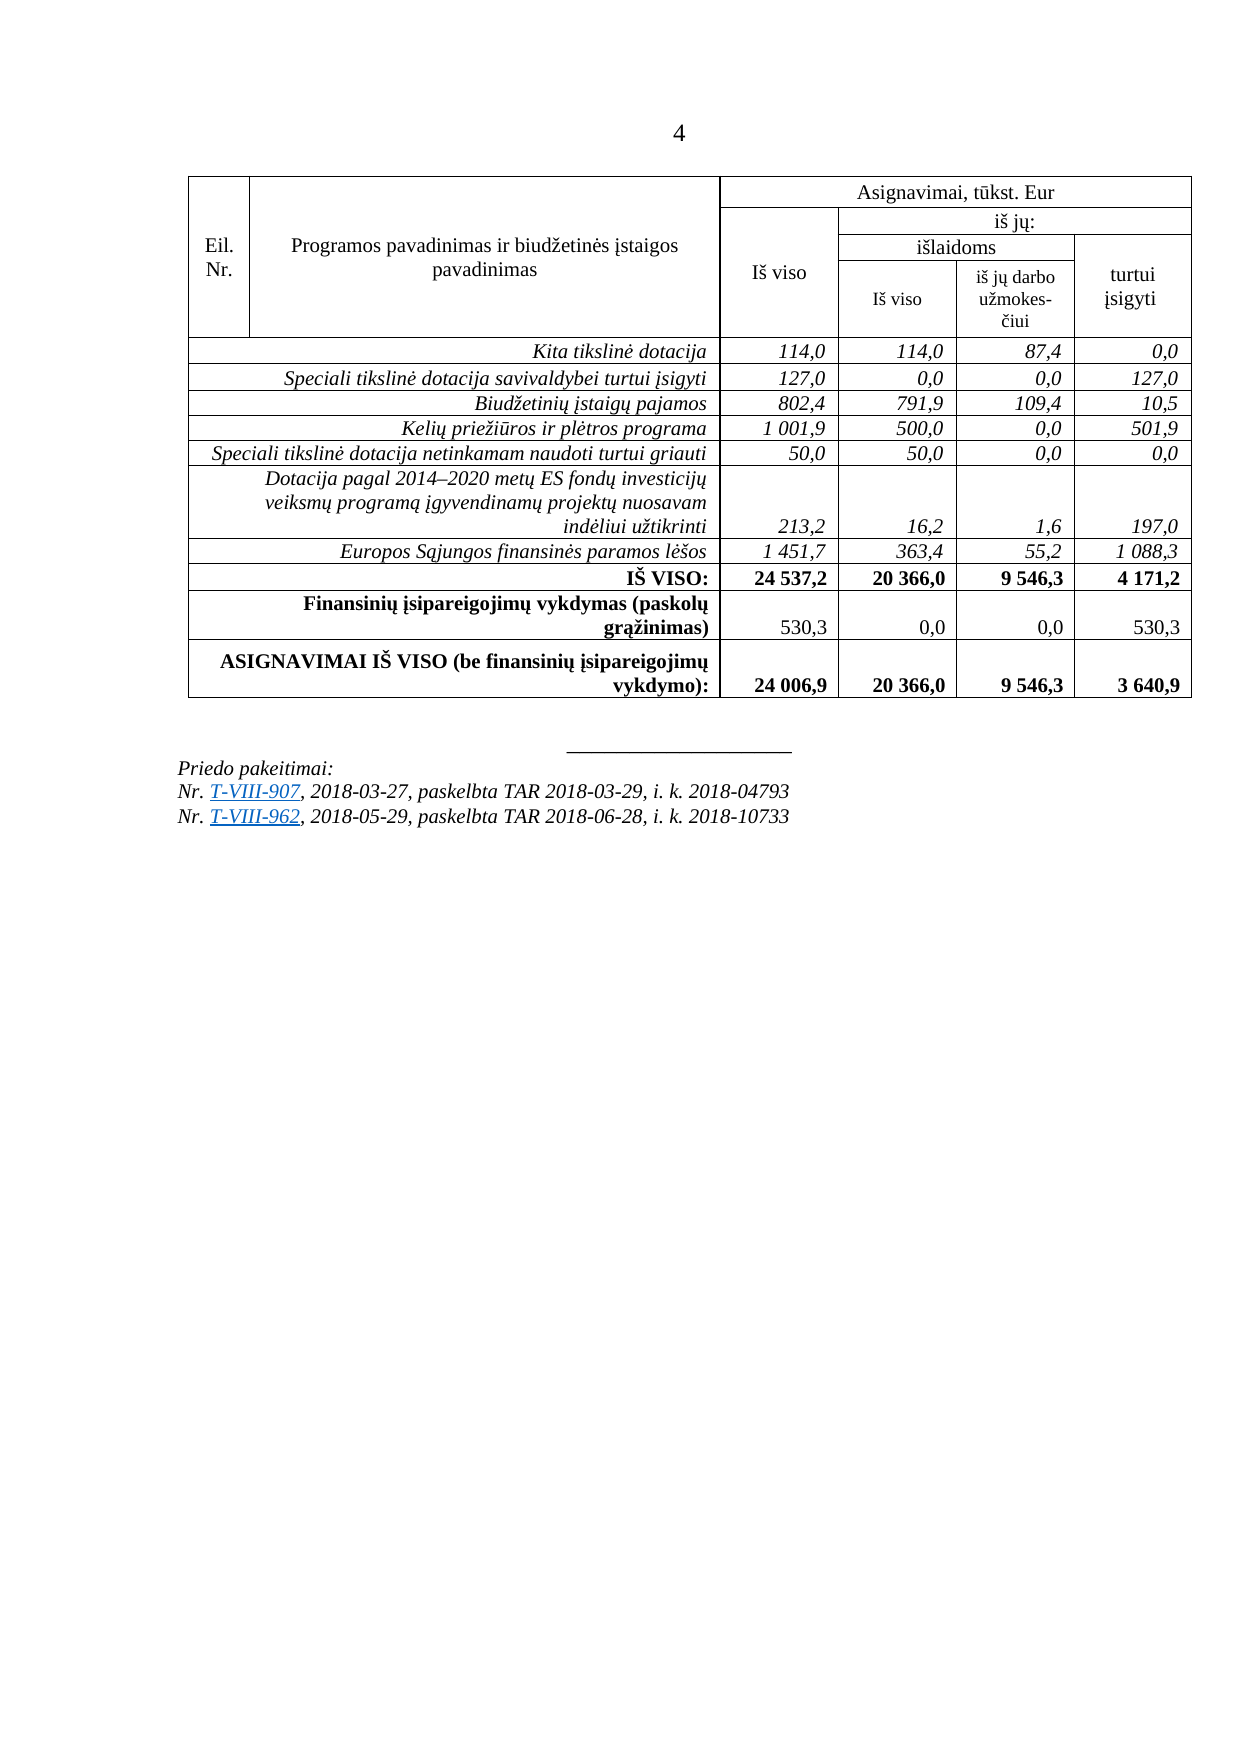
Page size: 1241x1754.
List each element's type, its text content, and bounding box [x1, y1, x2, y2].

table_cell 24 006,9 [721, 640, 838, 697]
table_cell 802,4 [721, 391, 838, 415]
table_cell Kelių priežiūros ir plėtros programa [189, 416, 719, 440]
table_header Eil. Nr. [189, 177, 249, 337]
table_cell 530,3 [721, 591, 838, 639]
table_cell 50,0 [721, 441, 838, 465]
table_cell išlaidoms [839, 235, 1074, 260]
table_cell 50,0 [839, 441, 956, 465]
table_cell 1 451,7 [721, 539, 838, 563]
table_cell turtui įsigyti [1075, 235, 1191, 337]
table_cell 20 366,0 [839, 640, 956, 697]
table_cell Europos Sąjungos finansinės paramos lėšos [189, 539, 719, 563]
table_cell 127,0 [721, 364, 838, 390]
table_cell 87,4 [957, 338, 1074, 363]
table_cell 20 366,0 [839, 564, 956, 590]
table_header Asignavimai, tūkst. Eur [721, 177, 1191, 207]
table_cell Iš viso [839, 261, 956, 337]
table_cell 0,0 [1075, 338, 1191, 363]
table_cell Iš viso [721, 208, 838, 337]
table_cell 501,9 [1075, 416, 1191, 440]
table_cell 0,0 [839, 591, 956, 639]
table_cell 0,0 [957, 416, 1074, 440]
table_cell 530,3 [1075, 591, 1191, 639]
text Nr. T-VIII-962, 2018-05-29, paskelbta TAR 2018-06-28, i. k. 2018-10733 [177, 803, 1181, 828]
table_cell 363,4 [839, 539, 956, 563]
table_cell Biudžetinių įstaigų pajamos [189, 391, 719, 415]
table_cell 24 537,2 [721, 564, 838, 590]
table_cell 3 640,9 [1075, 640, 1191, 697]
table_cell Speciali tikslinė dotacija netinkamam naudoti turtui griauti [189, 441, 719, 465]
table_cell 0,0 [957, 364, 1074, 390]
table_cell Finansinių įsipareigojimų vykdymas (paskolų grąžinimas) [189, 591, 719, 639]
text Nr. T-VIII-907, 2018-03-27, paskelbta TAR 2018-03-29, i. k. 2018-04793 [177, 779, 1181, 803]
table_cell Kita tikslinė dotacija [189, 338, 719, 363]
table_cell 127,0 [1075, 364, 1191, 390]
text __________________ [177, 727, 1181, 755]
table_cell 114,0 [839, 338, 956, 363]
table_cell 114,0 [721, 338, 838, 363]
table_cell Speciali tikslinė dotacija savivaldybei turtui įsigyti [189, 364, 719, 390]
table_cell 1 001,9 [721, 416, 838, 440]
table_cell ASIGNAVIMAI IŠ VISO (be finansinių įsipareigojimų vykdymo): [189, 640, 719, 697]
table_cell 4 171,2 [1075, 564, 1191, 590]
table_cell 10,5 [1075, 391, 1191, 415]
table_cell 0,0 [839, 364, 956, 390]
table_cell 500,0 [839, 416, 956, 440]
table_cell 9 546,3 [957, 564, 1074, 590]
table_cell 16,2 [839, 466, 956, 538]
table_cell iš jų darbo užmokes-čiui [957, 261, 1074, 337]
text Priedo pakeitimai: [177, 755, 1181, 779]
table_cell 791,9 [839, 391, 956, 415]
table_cell Dotacija pagal 2014–2020 metų ES fondų investicijų veiksmų programą įgyvendinamų projektų nuosavam indėliui užtikrinti [189, 466, 719, 538]
table_cell 0,0 [957, 441, 1074, 465]
table_cell 213,2 [721, 466, 838, 538]
table_cell 0,0 [957, 591, 1074, 639]
table_cell IŠ VISO: [189, 564, 719, 590]
table_cell 9 546,3 [957, 640, 1074, 697]
table_cell 197,0 [1075, 466, 1191, 538]
table_cell 109,4 [957, 391, 1074, 415]
table_header Programos pavadinimas ir biudžetinės įstaigos pavadinimas [250, 177, 719, 337]
table_cell iš jų: [839, 208, 1191, 233]
table_cell 1,6 [957, 466, 1074, 538]
table_cell 55,2 [957, 539, 1074, 563]
table_cell 0,0 [1075, 441, 1191, 465]
table_cell 1 088,3 [1075, 539, 1191, 563]
